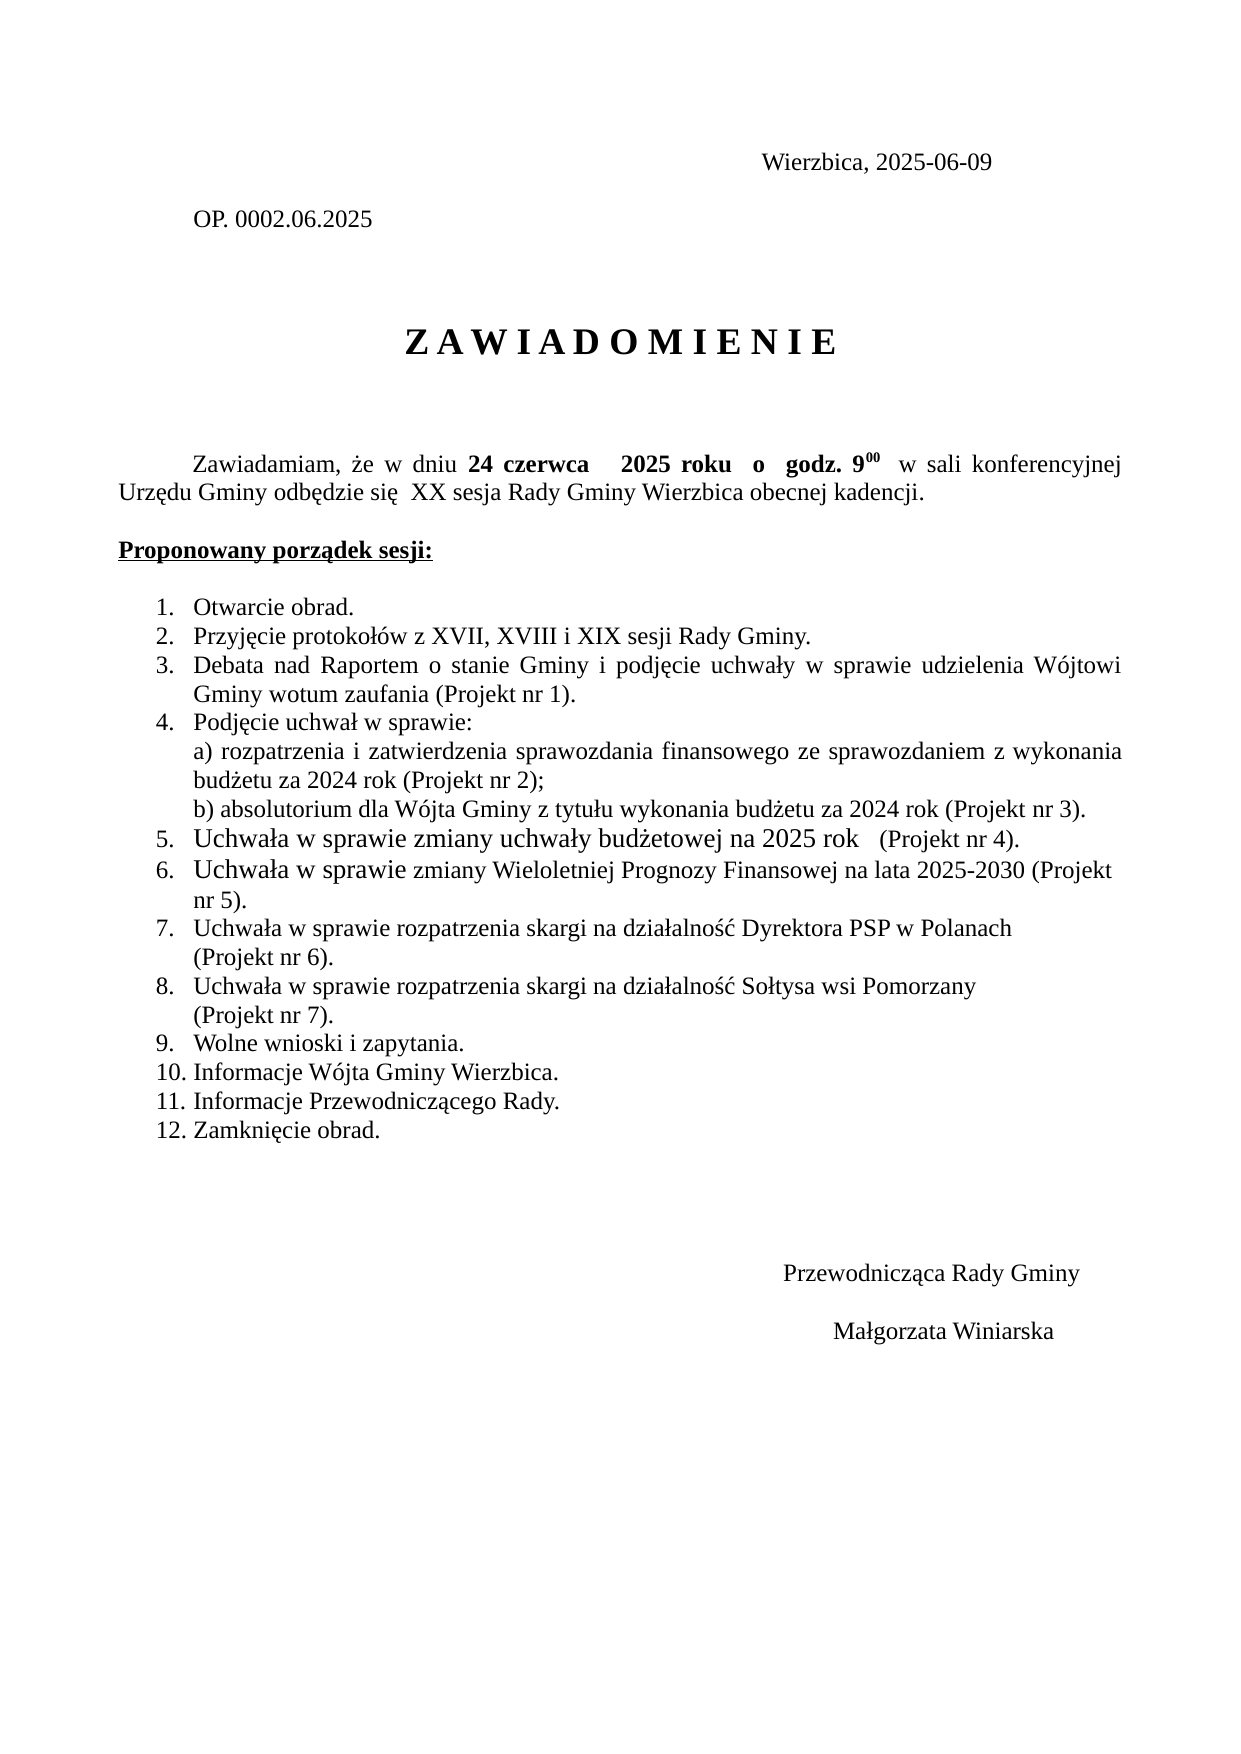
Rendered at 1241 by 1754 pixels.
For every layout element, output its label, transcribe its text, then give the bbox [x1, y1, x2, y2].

text Przewodnicząca Rady Gminy [118, 1258, 1122, 1287]
text OP. 0002.06.2025 [193, 204, 1122, 233]
list Uchwała w sprawie zmiany uchwały budżetowej na 2025 rok (Projekt nr 4). [156, 822, 1122, 854]
list Uchwała w sprawie rozpatrzenia skargi na działalność Sołtysa wsi Pomorzany [156, 971, 1122, 1000]
list Informacje Wójta Gminy Wierzbica. [156, 1057, 1122, 1086]
list Zamknięcie obrad. [156, 1115, 1122, 1143]
list Podjęcie uchwał w sprawie: [156, 707, 1122, 736]
list a) rozpatrzenia i zatwierdzenia sprawozdania finansowego ze sprawozdaniem z wykonania budżetu za 2024 rok (Projekt nr 2); [156, 736, 1122, 794]
list Debata nad Raportem o stanie Gminy i podjęcie uchwały w sprawie udzielenia Wójtowi Gminy wotum zaufania (Projekt nr 1). [156, 650, 1122, 707]
text Wierzbica, 2025-06-09 [118, 147, 1122, 176]
text Z A W I A D O M I E N I E [118, 319, 1122, 362]
list Informacje Przewodniczącego Rady. [156, 1086, 1122, 1115]
list Wolne wnioski i zapytania. [156, 1028, 1122, 1057]
list (Projekt nr 7). [156, 1000, 1122, 1028]
list Przyjęcie protokołów z XVII, XVIII i XIX sesji Rady Gminy. [156, 621, 1122, 650]
list (Projekt nr 6). [156, 942, 1122, 971]
list Otwarcie obrad. [156, 592, 1122, 621]
text Zawiadamiam, że w dniu 24 czerwca 2025 roku o godz. 900 w sali konferencyjnej Urzędu Gminy odbędzie się XX sesja Rady Gminy Wierzbica obecnej kadencji. [118, 449, 1122, 506]
list b) absolutorium dla Wójta Gminy z tytułu wykonania budżetu za 2024 rok (Projekt nr 3). [156, 794, 1122, 822]
text Małgorzata Winiarska [118, 1316, 1122, 1345]
list Uchwała w sprawie rozpatrzenia skargi na działalność Dyrektora PSP w Polanach [156, 913, 1122, 942]
text Proponowany porządek sesji: [118, 535, 1122, 564]
list Uchwała w sprawie zmiany Wieloletniej Prognozy Finansowej na lata 2025-2030 (Projekt nr 5). [156, 854, 1122, 913]
